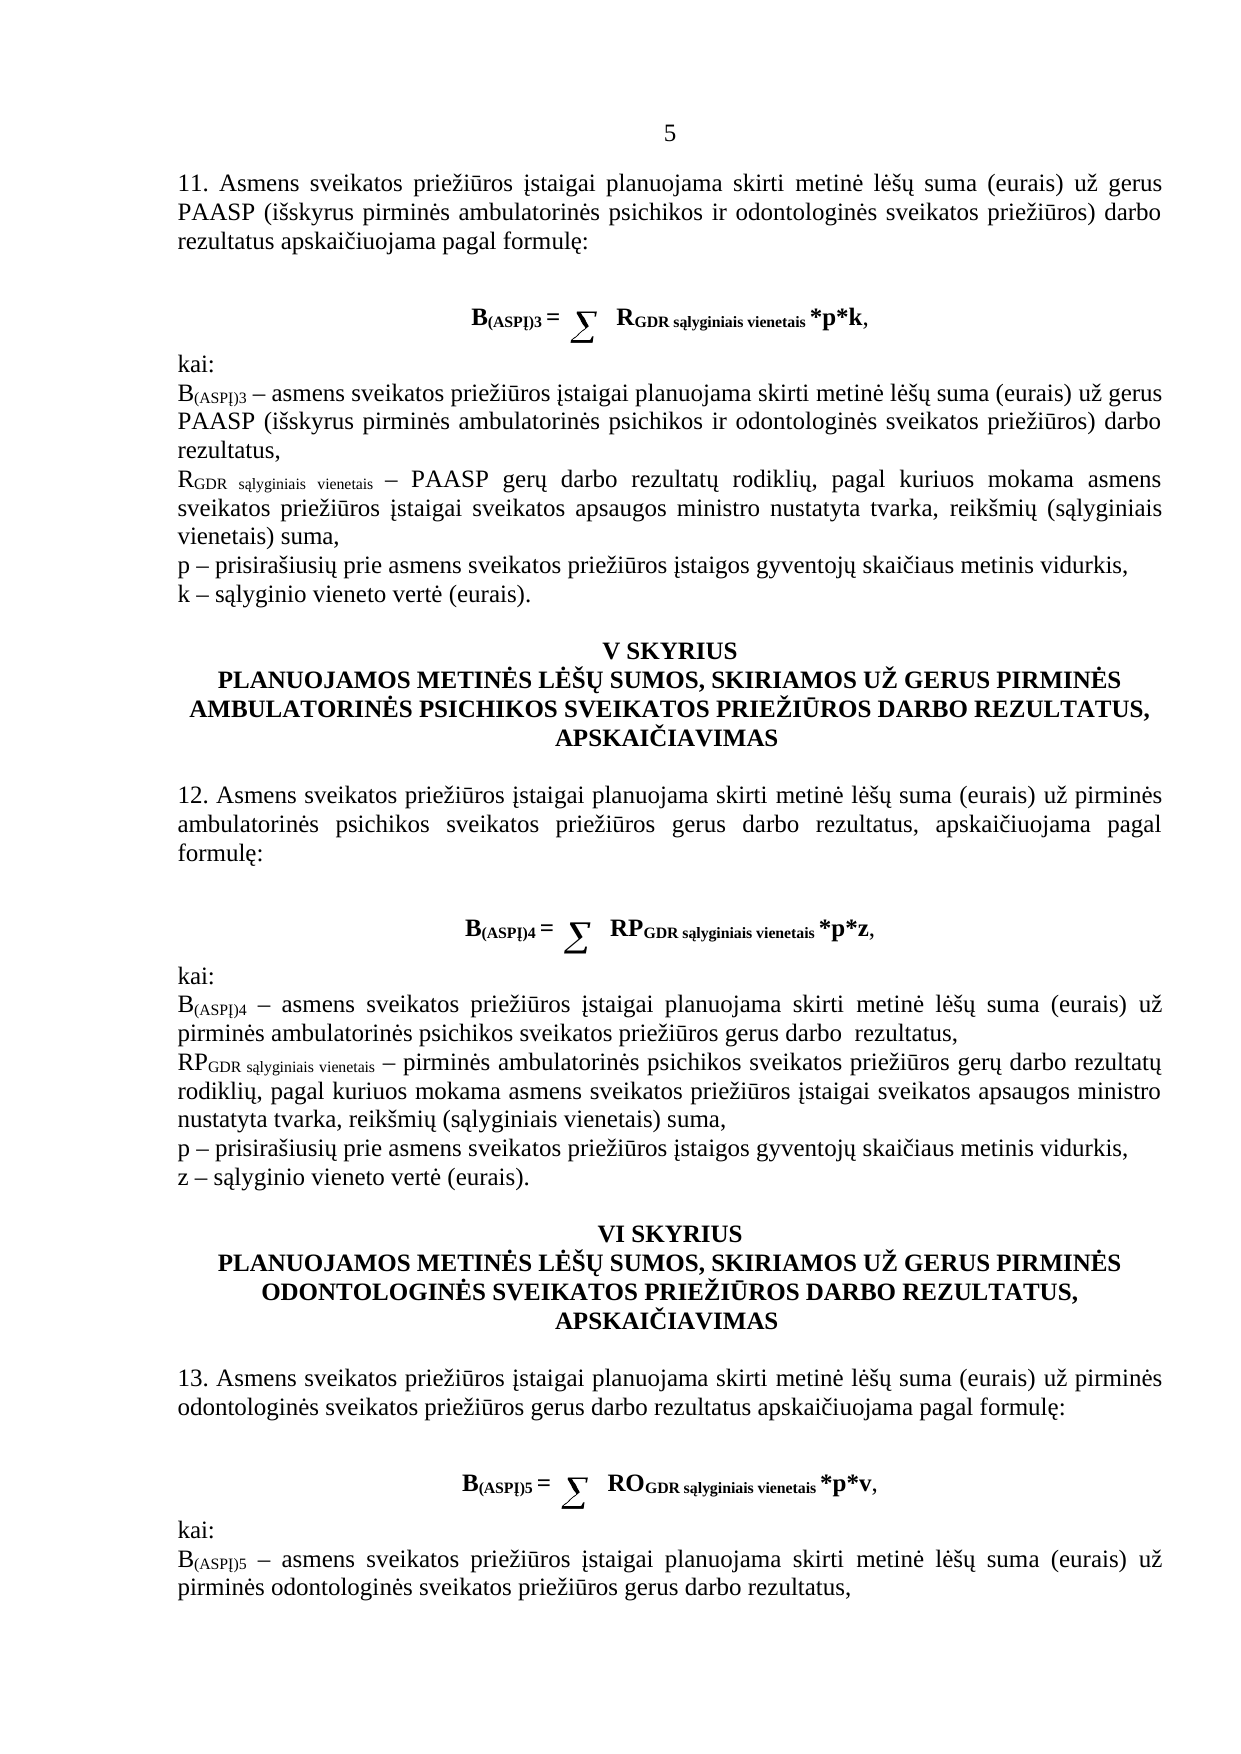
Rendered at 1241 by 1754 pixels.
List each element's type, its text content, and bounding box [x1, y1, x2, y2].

text 12. Asmens sveikatos priežiūros įstaigai planuojama skirti metinė lėšų suma (eurais) už pirminės ambulatorinės psichikos sveikatos priežiūros gerus darbo rezultatus, apskaičiuojama pagal formulę: [177, 780, 1162, 866]
text V SKYRIUS [177, 636, 1162, 665]
text k – sąlyginio vieneto vertė (eurais). [177, 579, 1162, 608]
text B(ASPĮ)3 – asmens sveikatos priežiūros įstaigai planuojama skirti metinė lėšų suma (eurais) už gerus PAASP (išskyrus pirminės ambulatorinės psichikos ir odontologinės sveikatos priežiūros) darbo rezultatus, [177, 378, 1162, 464]
text B(ASPĮ)4 – asmens sveikatos priežiūros įstaigai planuojama skirti metinė lėšų suma (eurais) už pirminės ambulatorinės psichikos sveikatos priežiūros gerus darbo rezultatus, [177, 989, 1162, 1047]
text RPGDR sąlyginiais vienetais – pirminės ambulatorinės psichikos sveikatos priežiūros gerų darbo rezultatų rodiklių, pagal kuriuos mokama asmens sveikatos priežiūros įstaigai sveikatos apsaugos ministro nustatyta tvarka, reikšmių (sąlyginiais vienetais) suma, [177, 1047, 1162, 1133]
text kai: [177, 961, 1162, 989]
text p – prisirašiusių prie asmens sveikatos priežiūros įstaigos gyventojų skaičiaus metinis vidurkis, [177, 1133, 1162, 1162]
text RGDR sąlyginiais vienetais – PAASP gerų darbo rezultatų rodiklių, pagal kuriuos mokama asmens sveikatos priežiūros įstaigai sveikatos apsaugos ministro nustatyta tvarka, reikšmių (sąlyginiais vienetais) suma, [177, 464, 1162, 550]
text 13. Asmens sveikatos priežiūros įstaigai planuojama skirti metinė lėšų suma (eurais) už pirminės odontologinės sveikatos priežiūros gerus darbo rezultatus apskaičiuojama pagal formulę: [177, 1363, 1162, 1421]
text kai: [177, 1515, 1162, 1544]
text PLANUOJAMOS METINĖS LĖŠŲ SUMOS, SKIRIAMOS UŽ GERUS PIRMINĖS ODONTOLOGINĖS SVEIKATOS PRIEŽIŪROS DARBO REZULTATUS, APSKAIČIAVIMAS [177, 1248, 1162, 1334]
text PLANUOJAMOS METINĖS LĖŠŲ SUMOS, SKIRIAMOS UŽ GERUS PIRMINĖS AMBULATORINĖS PSICHIKOS SVEIKATOS PRIEŽIŪROS DARBO REZULTATUS, APSKAIČIAVIMAS [177, 665, 1162, 751]
text B(ASPĮ)5 – asmens sveikatos priežiūros įstaigai planuojama skirti metinė lėšų suma (eurais) už pirminės odontologinės sveikatos priežiūros gerus darbo rezultatus, [177, 1544, 1162, 1601]
text B(ASPĮ)3 = RGDR sąlyginiais vienetais *p*k, [177, 283, 1162, 349]
text VI SKYRIUS [177, 1219, 1162, 1248]
text B(ASPĮ)4 = RPGDR sąlyginiais vienetais *p*z, [177, 895, 1162, 961]
text 11. Asmens sveikatos priežiūros įstaigai planuojama skirti metinė lėšų suma (eurais) už gerus PAASP (išskyrus pirminės ambulatorinės psichikos ir odontologinės sveikatos priežiūros) darbo rezultatus apskaičiuojama pagal formulę: [177, 168, 1162, 255]
text z – sąlyginio vieneto vertė (eurais). [177, 1162, 1162, 1191]
text p – prisirašiusių prie asmens sveikatos priežiūros įstaigos gyventojų skaičiaus metinis vidurkis, [177, 550, 1162, 579]
text kai: [177, 349, 1162, 378]
text B(ASPĮ)5 = ROGDR sąlyginiais vienetais *p*v, [177, 1449, 1162, 1515]
